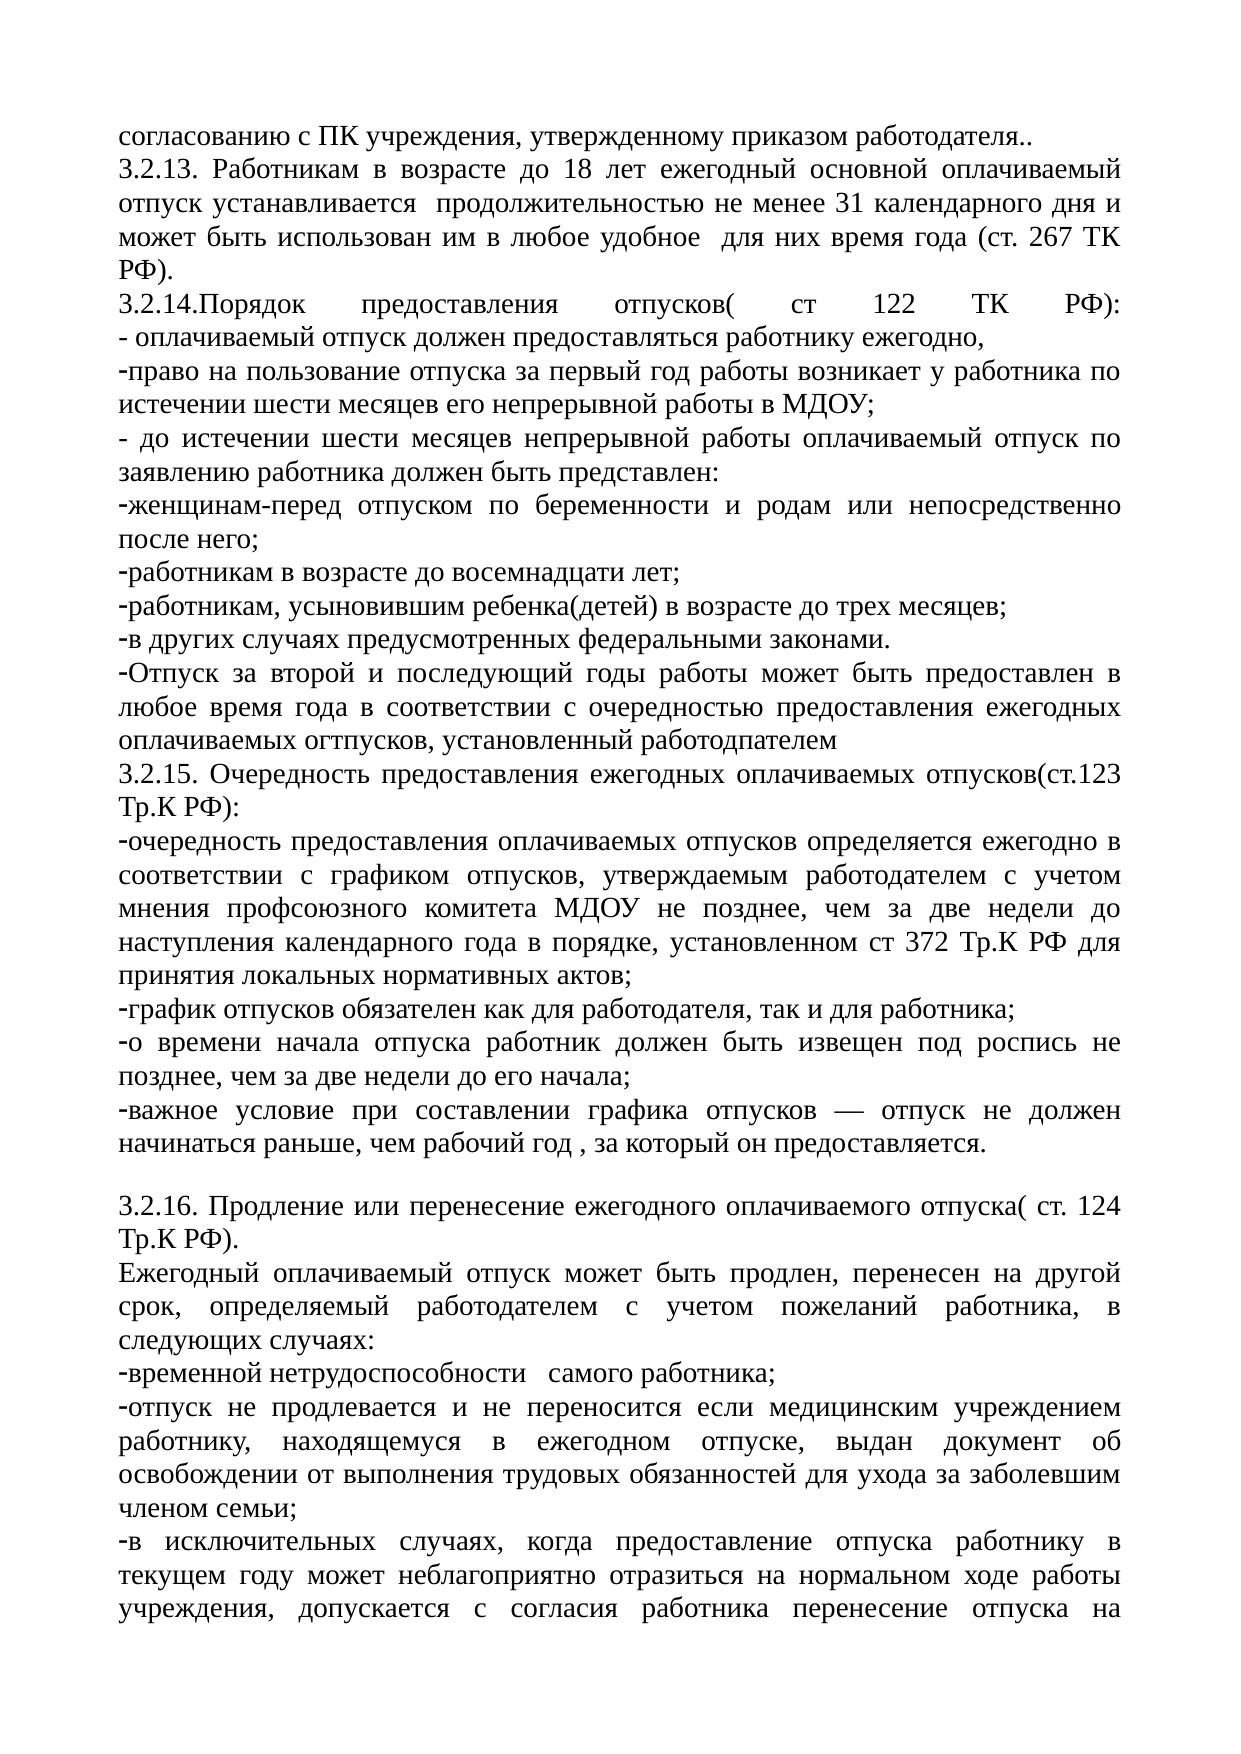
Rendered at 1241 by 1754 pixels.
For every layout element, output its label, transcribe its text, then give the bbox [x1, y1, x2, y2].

list график отпусков обязателен как для работодателя, так и для работника; [118, 991, 1122, 1024]
text 3.2.16. Продление или перенесение ежегодного оплачиваемого отпуска( ст. 124 Тр.К РФ). [118, 1188, 1122, 1255]
text 3.2.15. Очередность предоставления ежегодных оплачиваемых отпусков(ст.123 Тр.К РФ): [118, 756, 1122, 823]
list о времени начала отпуска работник должен быть извещен под роспись не позднее, чем за две недели до его начала; [118, 1024, 1122, 1092]
list важное условие при составлении графика отпусков — отпуск не должен начинаться раньше, чем рабочий год , за который он предоставляется. [118, 1092, 1122, 1159]
text - до истечении шести месяцев непрерывной работы оплачиваемый отпуск по заявлению работника должен быть представлен: [118, 420, 1122, 487]
text 3.2.13. Работникам в возрасте до 18 лет ежегодный основной оплачиваемый отпуск устанавливается продолжительностью не менее 31 календарного дня и может быть использован им в любое удобное для них время года (ст. 267 ТК РФ). [118, 152, 1122, 286]
list женщинам-перед отпуском по беременности и родам или непосредственно после него; [118, 487, 1122, 554]
list работникам, усыновившим ребенка(детей) в возрасте до трех месяцев; [118, 588, 1122, 622]
text согласованию с ПК учреждения, утвержденному приказом работодателя.. [118, 118, 1122, 152]
list временной нетрудоспособности самого работника; [118, 1355, 1122, 1389]
list в других случаях предусмотренных федеральными законами. [118, 622, 1122, 655]
list отпуск не продлевается и не переносится если медицинским учреждением работнику, находящемуся в ежегодном отпуске, выдан документ об освобождении от выполнения трудовых обязанностей для ухода за заболевшим членом семьи; [118, 1389, 1122, 1523]
list право на пользование отпуска за первый год работы возникает у работника по истечении шести месяцев его непрерывной работы в МДОУ; [118, 353, 1122, 420]
list работникам в возрасте до восемнадцати лет; [118, 554, 1122, 588]
list в исключительных случаях, когда предоставление отпуска работнику в текущем году может неблагоприятно отразиться на нормальном ходе работы учреждения, допускается с согласия работника перенесение отпуска на [118, 1523, 1122, 1624]
list очередность предоставления оплачиваемых отпусков определяется ежегодно в соответствии с графиком отпусков, утверждаемым работодателем с учетом мнения профсоюзного комитета МДОУ не позднее, чем за две недели до наступления календарного года в порядке, установленном ст 372 Тр.К РФ для принятия локальных нормативных актов; [118, 823, 1122, 991]
text 3.2.14.Порядок предоставления отпусков( ст 122 ТК РФ): - оплачиваемый отпуск должен предоставляться работнику ежегодно, [118, 286, 1122, 353]
text Ежегодный оплачиваемый отпуск может быть продлен, перенесен на другой срок, определяемый работодателем с учетом пожеланий работника, в следующих случаях: [118, 1255, 1122, 1355]
list Отпуск за второй и последующий годы работы может быть предоставлен в любое время года в соответствии с очередностью предоставления ежегодных оплачиваемых огтпусков, установленный работодпателем [118, 655, 1122, 756]
